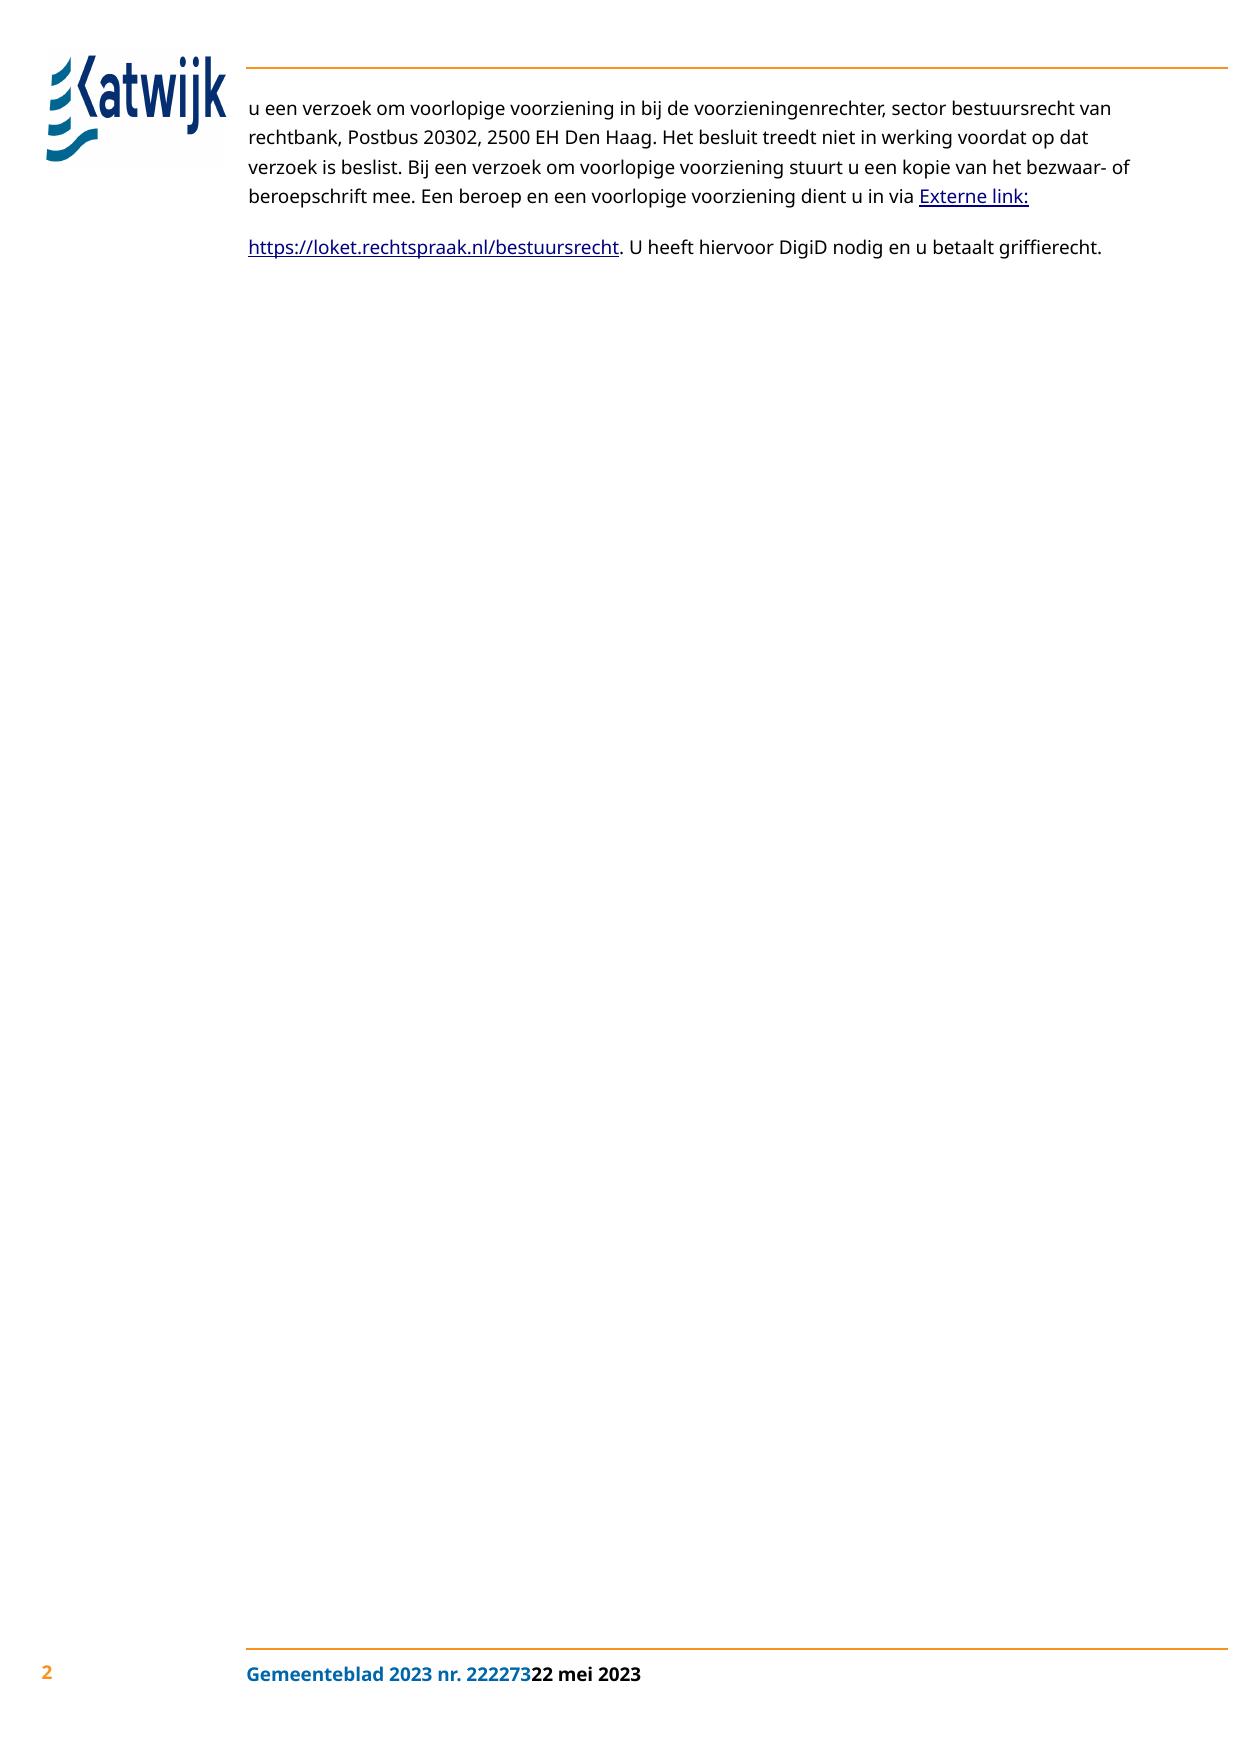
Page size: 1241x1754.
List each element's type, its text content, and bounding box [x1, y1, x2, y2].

text u een verzoek om voorlopige voorziening in bij de voorzieningenrechter, sector bestuursrecht van rechtbank, Postbus 20302, 2500 EH Den Haag. Het besluit treedt niet in werking voordat op dat verzoek is beslist. Bij een verzoek om voorlopige voorziening stuurt u een kopie van het bezwaar- of beroepschrift mee. Een beroep en een voorlopige voorziening dient u in via Externe link: [248, 95, 1152, 209]
picture [41, 47, 231, 172]
text https://loket.rechtspraak.nl/bestuursrecht. U heeft hiervoor DigiD nodig en u betaalt griffierecht. [248, 234, 1152, 260]
